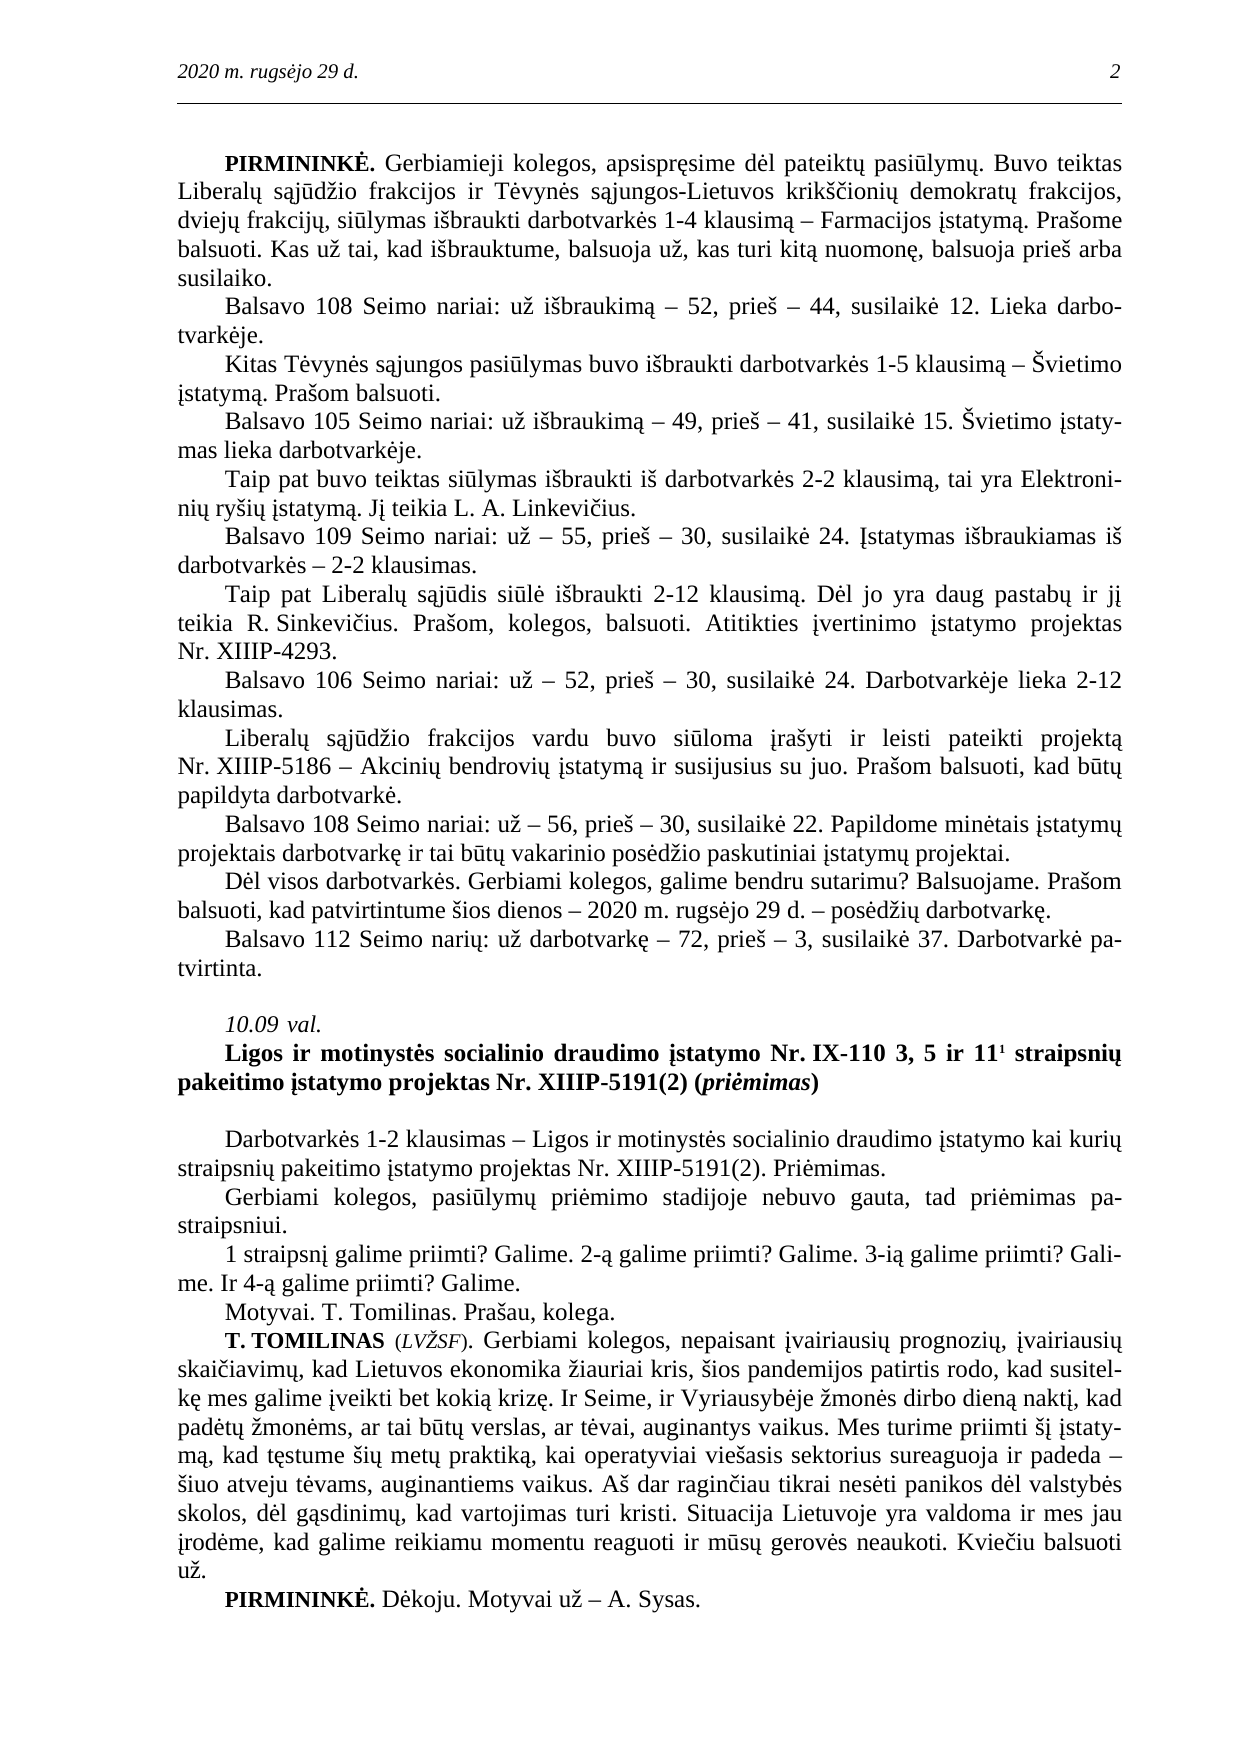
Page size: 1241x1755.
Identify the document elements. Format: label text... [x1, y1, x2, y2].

text Mo­ty­vai. T. To­mi­li­nas. Pra­šau, ko­le­ga. [177, 1297, 1122, 1325]
text Taip pat bu­vo teik­tas siū­ly­mas iš­brauk­ti iš dar­bo­tvarkės 2-2 klau­si­mą, tai yra Elek­tro­ni­nių ry­šių įsta­ty­mą. Jį tei­kia L. A. Lin­ke­vi­čius. [177, 464, 1122, 521]
text Dėl vi­sos dar­bo­tvarkės. Ger­bia­mi ko­le­gos, ga­li­me ben­dru su­ta­ri­mu? Bal­suo­ja­me. Pra­šom bal­suo­ti, kad pa­tvir­tin­tu­me šios die­nos – 2020 m. rug­sė­jo 29 d. – po­sė­džių dar­bo­tvarkę. [177, 866, 1122, 924]
text Bal­sa­vo 105 Sei­mo na­riai: už iš­brau­ki­mą – 49, prieš – 41, su­si­lai­kė 15. Švie­ti­mo įsta­ty­mas lie­ka dar­bo­tvarkėje. [177, 406, 1122, 464]
text Taip pat Li­be­ra­lų są­jū­dis siū­lė iš­brauk­ti 2-12 klau­si­mą. Dėl jo yra daug pa­sta­bų ir jį teikia R. Sin­ke­vi­čius. Pra­šom, ko­le­gos, bal­suo­ti. Ati­tik­ties įver­ti­ni­mo įsta­ty­mo pro­jek­tas Nr. XIIIP-4293. [177, 579, 1122, 665]
text Dar­bo­tvarkės 1-2 klau­si­mas – Li­gos ir mo­ti­nys­tės so­cia­li­nio drau­di­mo įsta­ty­mo kai ku­rių straips­nių pa­kei­ti­mo įsta­ty­mo pro­jek­tas Nr. XIIIP-5191(2). Pri­ėmi­mas. [177, 1124, 1122, 1182]
text Bal­sa­vo 112 Sei­mo na­rių: už dar­bo­tvarkę – 72, prieš – 3, su­si­lai­kė 37. Dar­bo­tvarkė pa­tvir­tin­ta. [177, 924, 1122, 981]
text PIRMININKĖ. Ger­bia­mie­ji ko­le­gos, ap­si­sprę­si­me dėl pa­teik­tų pa­siū­ly­mų. Bu­vo teik­tas Li­be­ra­lų są­jū­džio frak­ci­jos ir Tė­vy­nės są­jun­gos-Lie­tu­vos krikš­čio­nių de­mok­ra­tų frak­ci­jos, dvie­jų frak­ci­jų, siū­ly­mas iš­brauk­ti dar­bo­tvarkės 1-4 klau­si­mą – Far­ma­ci­jos įsta­ty­mą. Pra­šo­me bal­suo­ti. Kas už tai, kad iš­brauk­tu­me, bal­suo­ja už, kas tu­ri ki­tą nuo­mo­nę, bal­suo­ja prieš ar­ba su­si­lai­ko. [177, 148, 1122, 291]
text Bal­sa­vo 109 Sei­mo na­riai: už – 55, prieš – 30, su­si­lai­kė 24. Įsta­ty­mas iš­brau­kia­mas iš dar­bo­tvarkės – 2-2 klau­si­mas. [177, 521, 1122, 579]
text 1 straips­nį ga­li­me pri­im­ti? Ga­li­me. 2-ą ga­li­me pri­im­ti? Ga­li­me. 3-ią ga­li­me pri­im­ti? Ga­li­me. Ir 4-ą ga­li­me pri­im­ti? Ga­li­me. [177, 1239, 1122, 1297]
text Bal­sa­vo 106 Sei­mo na­riai: už – 52, prieš – 30, su­si­lai­kė 24. Dar­bo­tvarkėje lie­ka 2-12 klau­si­mas. [177, 665, 1122, 723]
text Bal­sa­vo 108 Sei­mo na­riai: už iš­brau­ki­mą – 52, prieš – 44, su­si­lai­kė 12. Lie­ka dar­bo­tvarkėje. [177, 291, 1122, 349]
text 10.09 val. [224, 1010, 1122, 1038]
text Li­be­ra­lų są­jū­džio frak­ci­jos var­du bu­vo siū­lo­ma įra­šy­ti ir leis­ti pa­teik­ti pro­jek­tą Nr. XIIIP-5186 – Ak­ci­nių ben­dro­vių įsta­ty­mą ir su­si­ju­sius su juo. Pra­šom bal­suo­ti, kad bū­tų pa­pil­dy­ta dar­bo­tvarkė. [177, 723, 1122, 809]
text Ki­tas Tė­vy­nės są­jun­gos pa­siū­ly­mas bu­vo iš­brauk­ti dar­bo­tvarkės 1-5 klau­si­mą – Švie­ti­mo įsta­ty­mą. Pra­šom bal­suo­ti. [177, 349, 1122, 406]
text Li­gos ir mo­ti­nys­tės so­cia­li­nio drau­di­mo įsta­ty­mo Nr. IX-110 3, 5 ir 111 straips­nių pa­kei­ti­mo įsta­ty­mo pro­jek­tas Nr. XIIIP-5191(2) (pri­ėmi­mas) [177, 1038, 1122, 1095]
text T. TOMILINAS (LVŽSF). Ger­bia­mi ko­le­gos, ne­pai­sant įvai­riau­sių prog­no­zių, įvai­riau­sių skai­čia­vi­mų, kad Lie­tu­vos eko­no­mi­ka žiau­riai kris, šios pan­de­mi­jos pa­tir­tis ro­do, kad su­si­tel­kę mes ga­li­me įveik­ti bet ko­kią kri­zę. Ir Sei­me, ir Vy­riau­sy­bė­je žmo­nės dir­bo die­ną nak­tį, kad pa­dė­tų žmo­nėms, ar tai bū­tų ver­slas, ar tė­vai, au­gi­nan­tys vai­kus. Mes tu­ri­me pri­im­ti šį įsta­ty­mą, kad tęs­tu­me šių me­tų prak­ti­ką, kai ope­ra­ty­viai vie­ša­sis sek­to­rius su­re­a­guo­ja ir pa­de­da – šiuo at­ve­ju tė­vams, au­gi­nan­tiems vai­kus. Aš dar ra­gin­čiau tik­rai ne­sė­ti pa­ni­kos dėl vals­ty­bės sko­los, dėl gąs­di­ni­mų, kad var­to­ji­mas tu­ri kris­ti. Si­tu­a­ci­ja Lie­tu­vo­je yra val­do­ma ir mes jau įro­dė­me, kad ga­li­me rei­kia­mu mo­men­tu re­a­guo­ti ir mū­sų ge­ro­vės ne­au­ko­ti. Kvie­čiu bal­suo­ti už. [177, 1325, 1122, 1584]
text PIRMININKĖ. Dė­ko­ju. Mo­ty­vai už – A. Sy­sas. [177, 1584, 1122, 1613]
text Bal­sa­vo 108 Sei­mo na­riai: už – 56, prieš – 30, su­si­lai­kė 22. Pa­pil­do­me mi­nė­tais įsta­ty­mų pro­jek­tais dar­bo­tvarkę ir tai bū­tų va­ka­ri­nio po­sė­džio pas­ku­ti­niai įsta­ty­mų pro­jek­tai. [177, 809, 1122, 866]
text Ger­bia­mi ko­le­gos, pa­siū­ly­mų pri­ėmi­mo sta­di­jo­je ne­bu­vo gau­ta, tad pri­ėmi­mas pa­straipsniui. [177, 1182, 1122, 1239]
